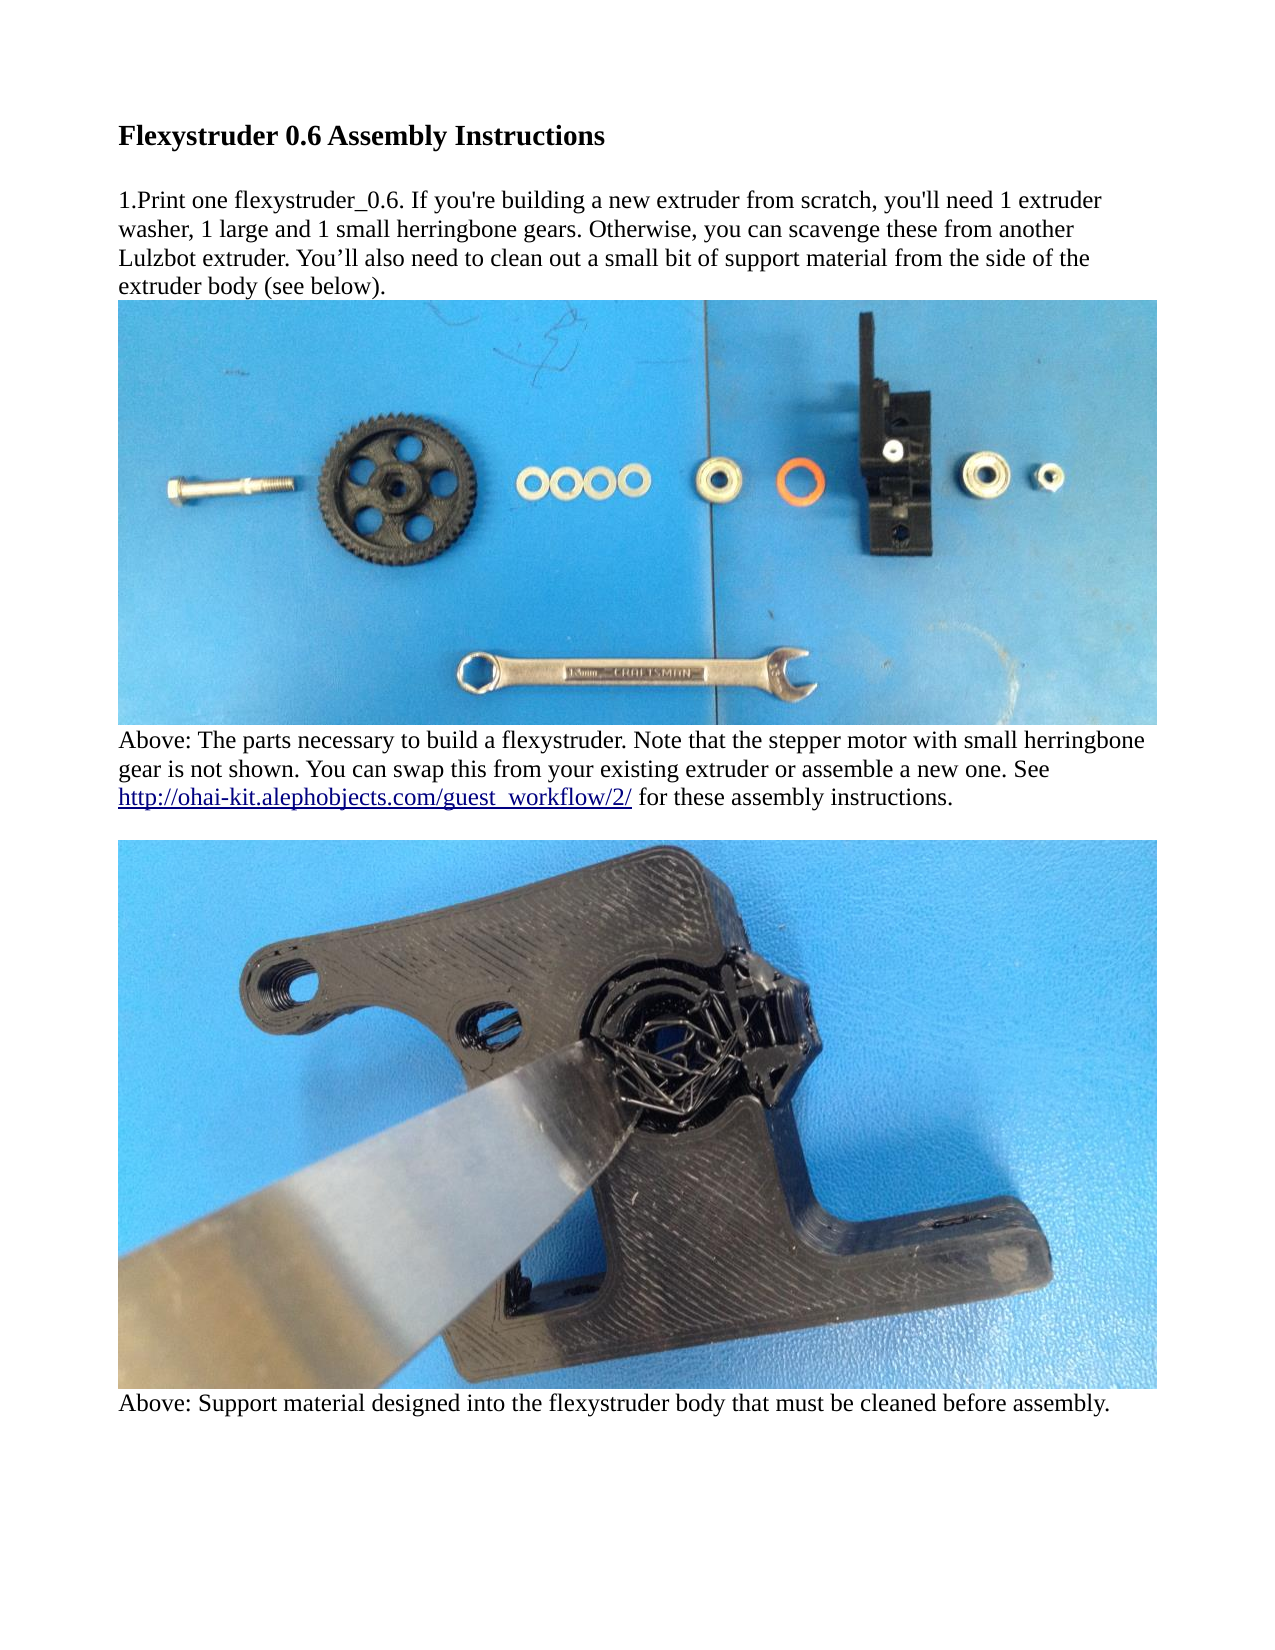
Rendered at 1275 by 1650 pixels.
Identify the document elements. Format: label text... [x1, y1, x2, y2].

picture [118, 300, 1157, 725]
text Above: The parts necessary to build a flexystruder. Note that the stepper motor with small herringbone gear is not shown. You can swap this from your existing extruder or assemble a new one. See http://ohai-kit.alephobjects.com/guest_workflow/2/ for these assembly instructions. [118, 725, 1157, 811]
list Print one flexystruder_0.6. If you're building a new extruder from scratch, you'll need 1 extruder washer, 1 large and 1 small herringbone gears. Otherwise, you can scavenge these from another Lulzbot extruder. You’ll also need to clean out a small bit of support material from the side of the extruder body (see below). [118, 185, 1157, 300]
picture [118, 840, 1157, 1389]
text Above: Support material designed into the flexystruder body that must be cleaned before assembly. [118, 1389, 1157, 1417]
text Flexystruder 0.6 Assembly Instructions [118, 118, 1157, 152]
